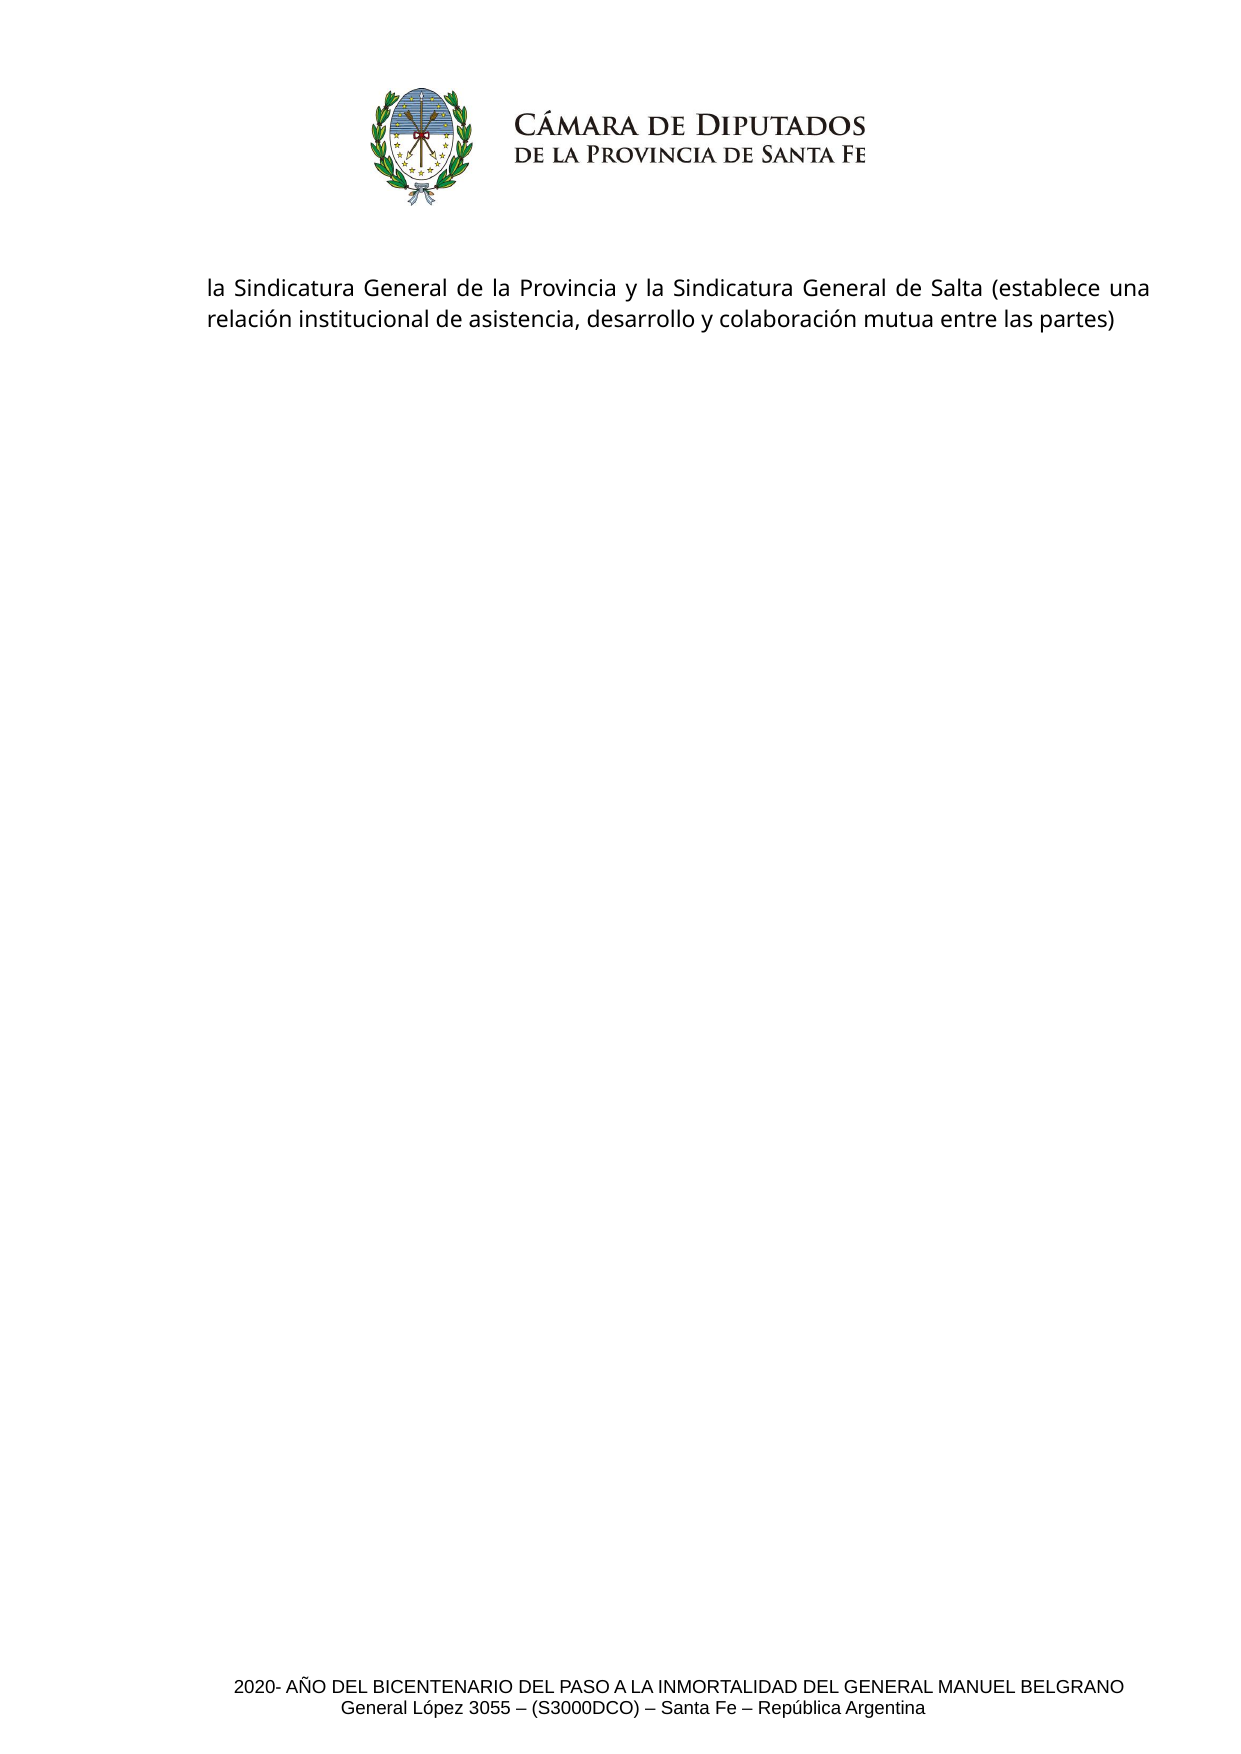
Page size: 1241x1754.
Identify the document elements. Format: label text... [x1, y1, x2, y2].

picture [370, 88, 866, 210]
text la Sindicatura General de la Provincia y la Sindicatura General de Salta (establece una relación institucional de asistencia, desarrollo y colaboración mutua entre las partes) [207, 272, 1152, 334]
